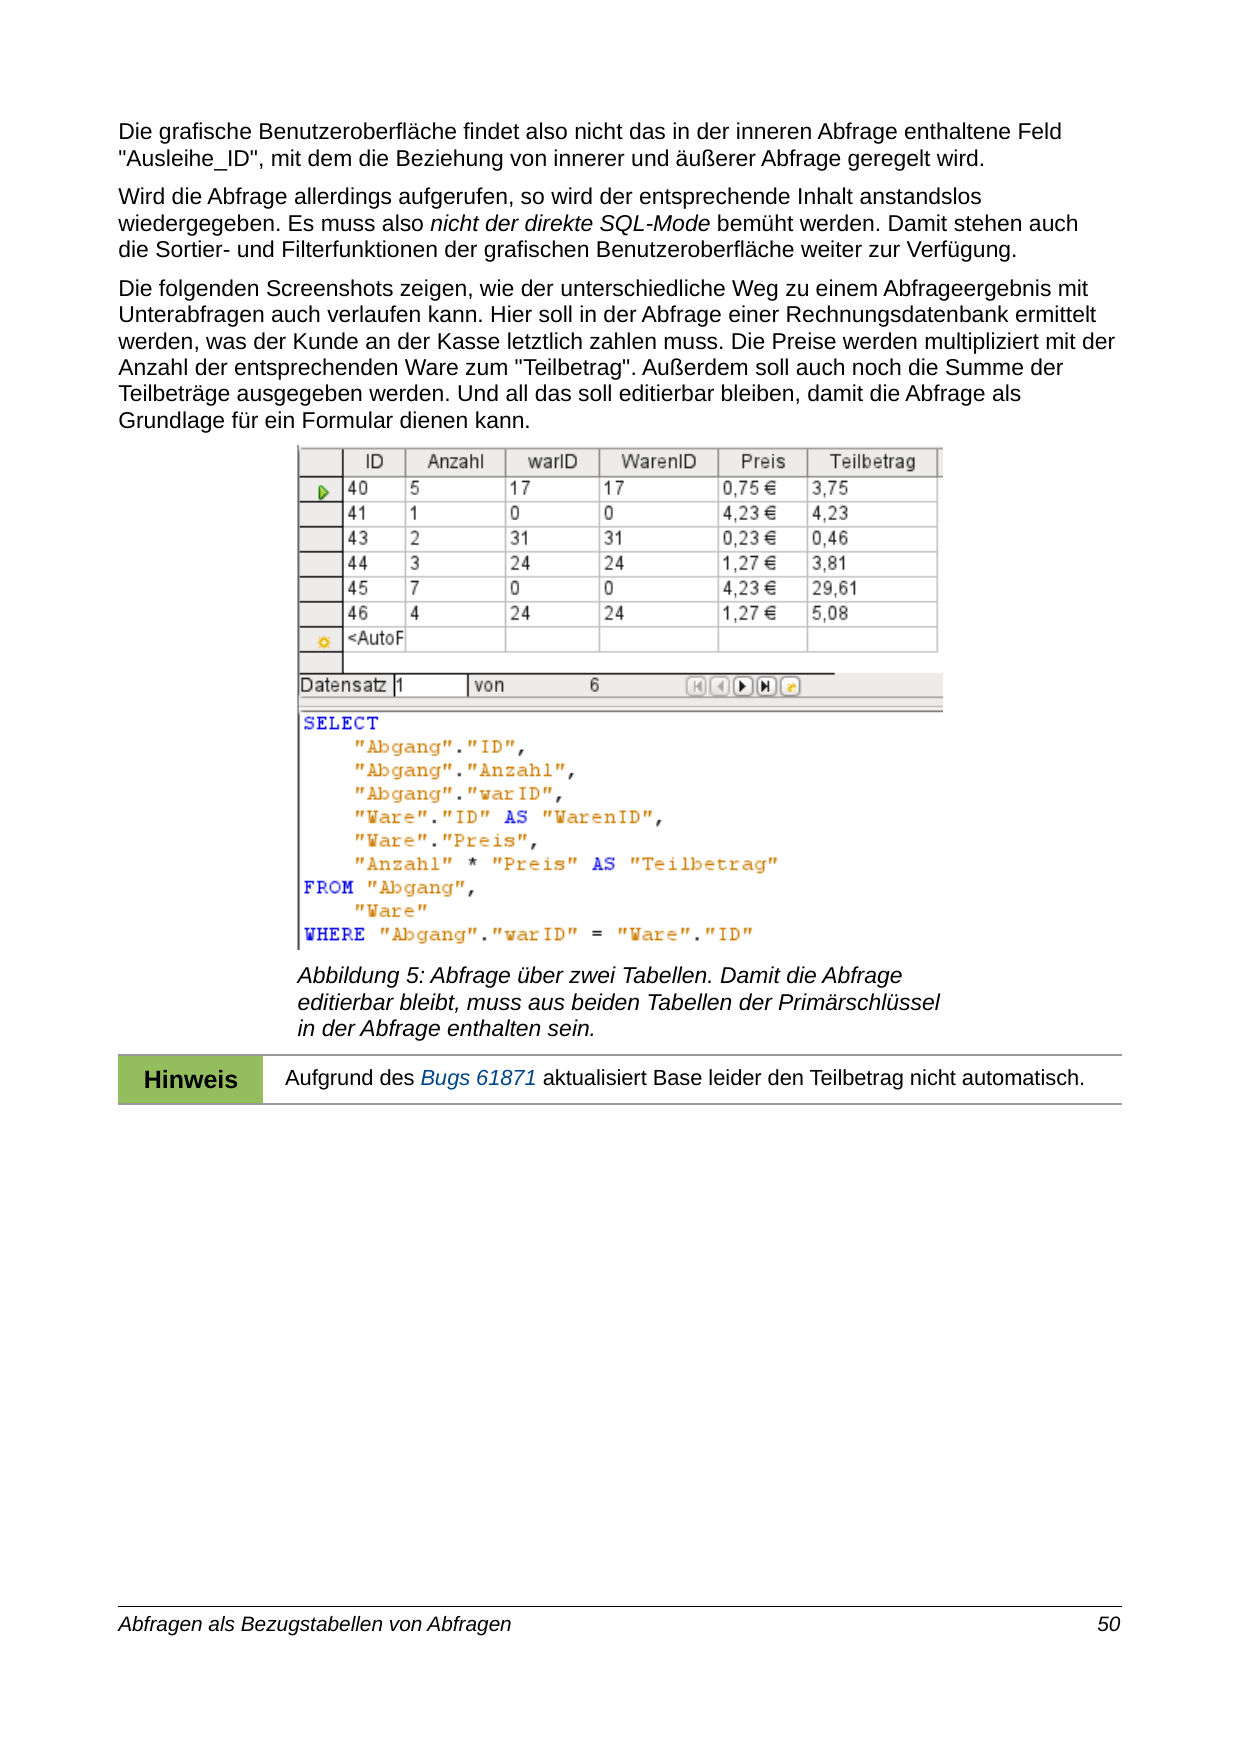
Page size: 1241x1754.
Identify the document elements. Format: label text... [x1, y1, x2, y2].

text Abbildung 5: Abfrage über zwei Tabellen. Damit die Abfrage editierbar bleibt, muss aus beiden Tabellen der Primärschlüssel in der Abfrage enthalten sein. [297, 962, 943, 1041]
text Die folgenden Screenshots zeigen, wie der unterschiedliche Weg zu einem Abfrageergebnis mit Unterabfragen auch verlaufen kann. Hier soll in der Abfrage einer Rechnungsdatenbank ermittelt werden, was der Kunde an der Kasse letztlich zahlen muss. Die Preise werden multipliziert mit der Anzahl der entsprechenden Ware zum "Teilbetrag". Außerdem soll auch noch die Summe der Teilbeträge ausgegeben werden. Und all das soll editierbar bleiben, damit die Abfrage als Grundlage für ein Formular dienen kann. [118, 275, 1122, 433]
table_header Aufgrund des Bugs 61871 aktualisiert Base leider den Teilbetrag nicht automatisch. [264, 1056, 1122, 1103]
picture [297, 445, 943, 950]
text Die grafische Benutzeroberfläche findet also nicht das in der inneren Abfrage enthaltene Feld "Ausleihe_ID", mit dem die Beziehung von innerer und äußerer Abfrage geregelt wird. [118, 118, 1122, 171]
text Wird die Abfrage allerdings aufgerufen, so wird der entsprechende Inhalt anstandslos wiedergegeben. Es muss also nicht der direkte SQL-Mode bemüht werden. Damit stehen auch die Sortier- und Filterfunktionen der grafischen Benutzeroberfläche weiter zur Verfügung. [118, 183, 1122, 262]
table_header Hinweis [118, 1056, 263, 1103]
